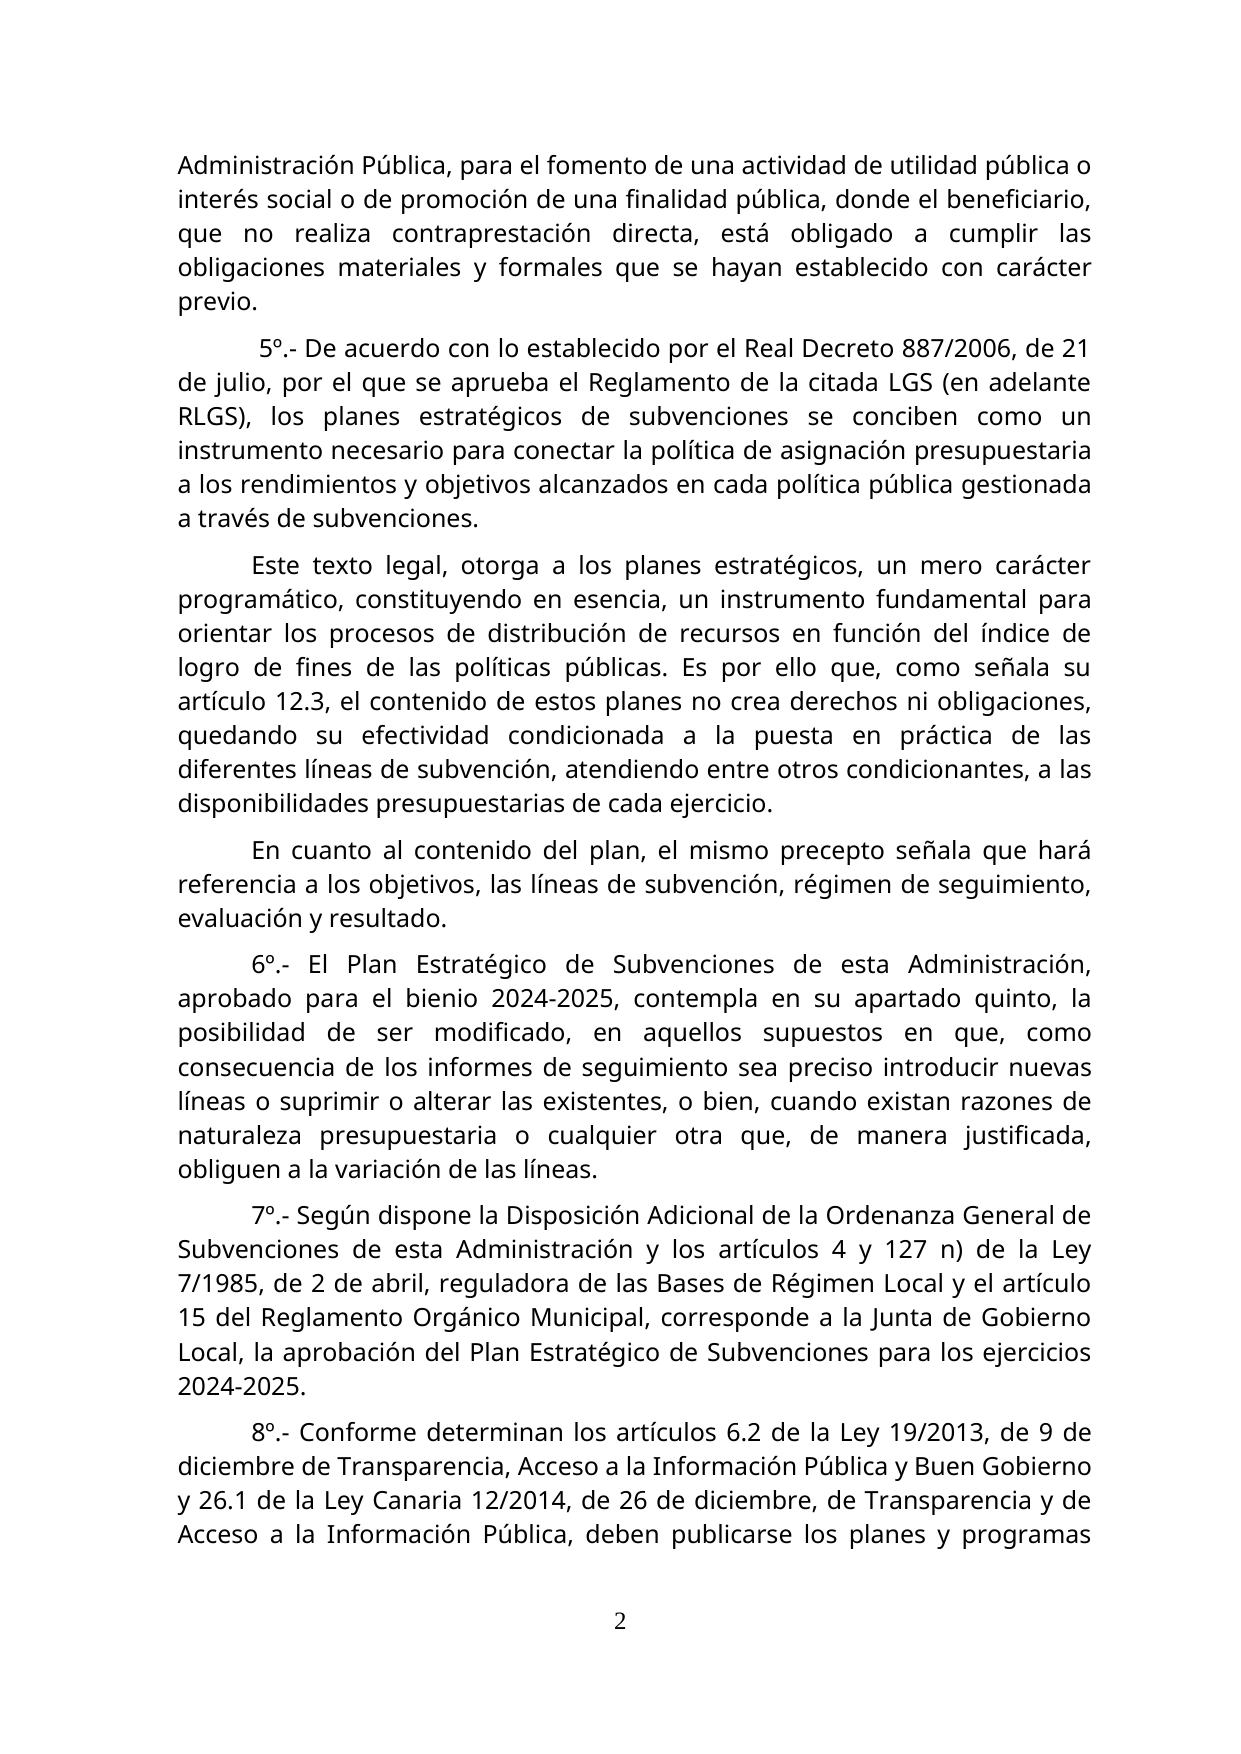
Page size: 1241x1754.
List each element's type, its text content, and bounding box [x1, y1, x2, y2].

text 5º.- De acuerdo con lo establecido por el Real Decreto 887/2006, de 21 de julio, por el que se aprueba el Reglamento de la citada LGS (en adelante RLGS), los planes estratégicos de subvenciones se conciben como un instrumento necesario para conectar la política de asignación presupuestaria a los rendimientos y objetivos alcanzados en cada política pública gestionada a través de subvenciones. [177, 330, 1093, 535]
text 7º.- Según dispone la Disposición Adicional de la Ordenanza General de Subvenciones de esta Administración y los artículos 4 y 127 n) de la Ley 7/1985, de 2 de abril, reguladora de las Bases de Régimen Local y el artículo 15 del Reglamento Orgánico Municipal, corresponde a la Junta de Gobierno Local, la aprobación del Plan Estratégico de Subvenciones para los ejercicios 2024-2025. [177, 1198, 1093, 1402]
text 8º.- Conforme determinan los artículos 6.2 de la Ley 19/2013, de 9 de diciembre de Transparencia, Acceso a la Información Pública y Buen Gobierno y 26.1 de la Ley Canaria 12/2014, de 26 de diciembre, de Transparencia y de Acceso a la Información Pública, deben publicarse los planes y programas [177, 1415, 1093, 1551]
text En cuanto al contenido del plan, el mismo precepto señala que hará referencia a los objetivos, las líneas de subvención, régimen de seguimiento, evaluación y resultado. [177, 832, 1093, 934]
text Este texto legal, otorga a los planes estratégicos, un mero carácter programático, constituyendo en esencia, un instrumento fundamental para orientar los procesos de distribución de recursos en función del índice de logro de fines de las políticas públicas. Es por ello que, como señala su artículo 12.3, el contenido de estos planes no crea derechos ni obligaciones, quedando su efectividad condicionada a la puesta en práctica de las diferentes líneas de subvención, atendiendo entre otros condicionantes, a las disponibilidades presupuestarias de cada ejercicio. [177, 547, 1093, 820]
text 6º.- El Plan Estratégico de Subvenciones de esta Administración, aprobado para el bienio 2024-2025, contempla en su apartado quinto, la posibilidad de ser modificado, en aquellos supuestos en que, como consecuencia de los informes de seguimiento sea preciso introducir nuevas líneas o suprimir o alterar las existentes, o bien, cuando existan razones de naturaleza presupuestaria o cualquier otra que, de manera justificada, obliguen a la variación de las líneas. [177, 947, 1093, 1185]
text Administración Pública, para el fomento de una actividad de utilidad pública o interés social o de promoción de una finalidad pública, donde el beneficiario, que no realiza contraprestación directa, está obligado a cumplir las obligaciones materiales y formales que se hayan establecido con carácter previo. [177, 148, 1093, 318]
